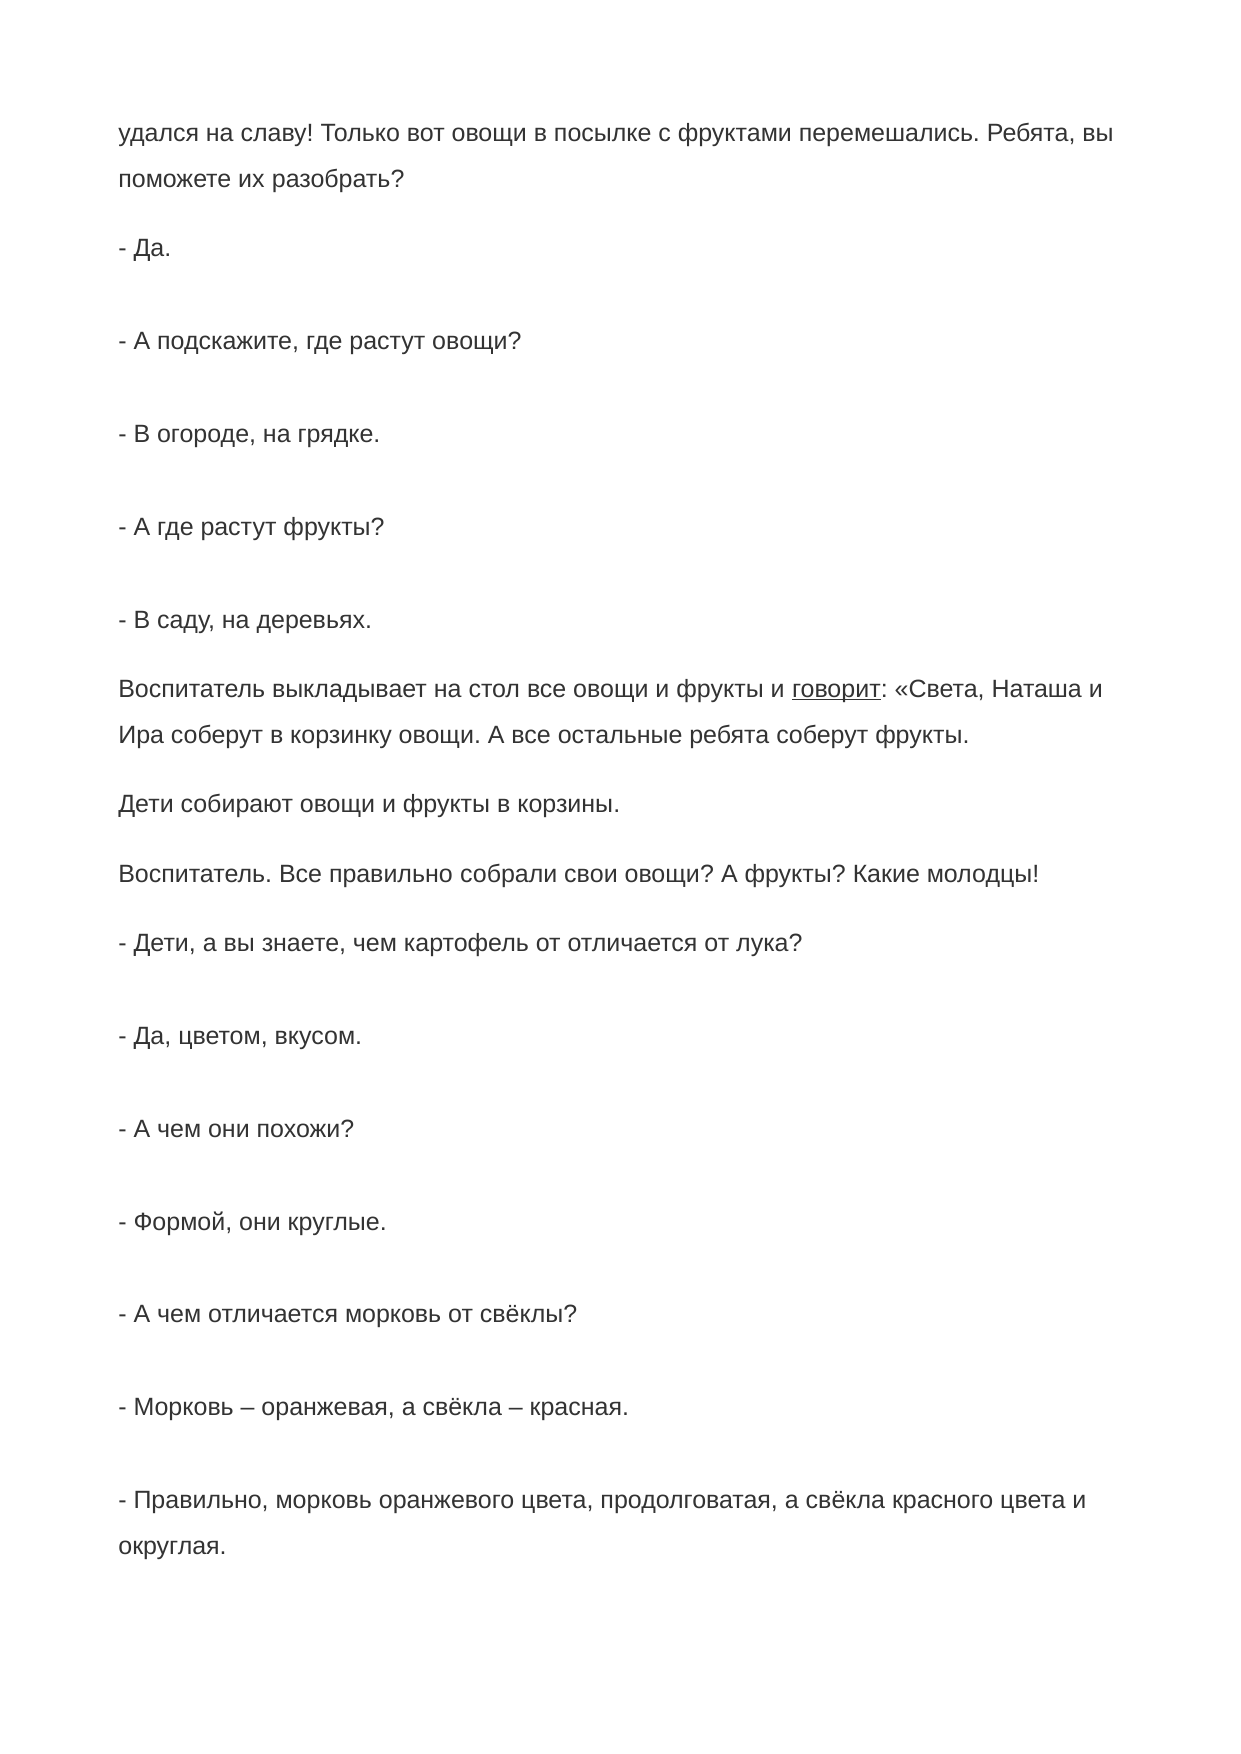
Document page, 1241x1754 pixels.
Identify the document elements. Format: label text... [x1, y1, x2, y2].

text Воспитатель. Все правильно собрали свои овощи? А фрукты? Какие молодцы! [118, 859, 1122, 887]
text - Формой, они круглые. [118, 1207, 1122, 1235]
text - Правильно, морковь оранжевого цвета, продолговатая, а свёкла красного цвета и округлая. [118, 1485, 1122, 1560]
text - А чем отличается морковь от свёклы? [118, 1299, 1122, 1328]
text - А где растут фрукты? [118, 512, 1122, 541]
text Дети собирают овощи и фрукты в корзины. [118, 789, 1122, 818]
text - А чем они похожи? [118, 1114, 1122, 1142]
text - Дети, а вы знаете, чем картофель от отличается от лука? [118, 928, 1122, 957]
text - Да, цветом, вкусом. [118, 1021, 1122, 1050]
text - В саду, на деревьях. [118, 605, 1122, 633]
text - А подскажите, где растут овощи? [118, 326, 1122, 355]
text удался на славу! Только вот овощи в посылке с фруктами перемешались. Ребята, вы поможете их разобрать? [118, 118, 1122, 193]
text - В огороде, на грядке. [118, 419, 1122, 448]
text Воспитатель выкладывает на стол все овощи и фрукты и говорит: «Света, Наташа и Ира соберут в корзинку овощи. А все остальные ребята соберут фрукты. [118, 674, 1122, 749]
text - Да. [118, 233, 1122, 262]
text - Морковь – оранжевая, а свёкла – красная. [118, 1392, 1122, 1421]
